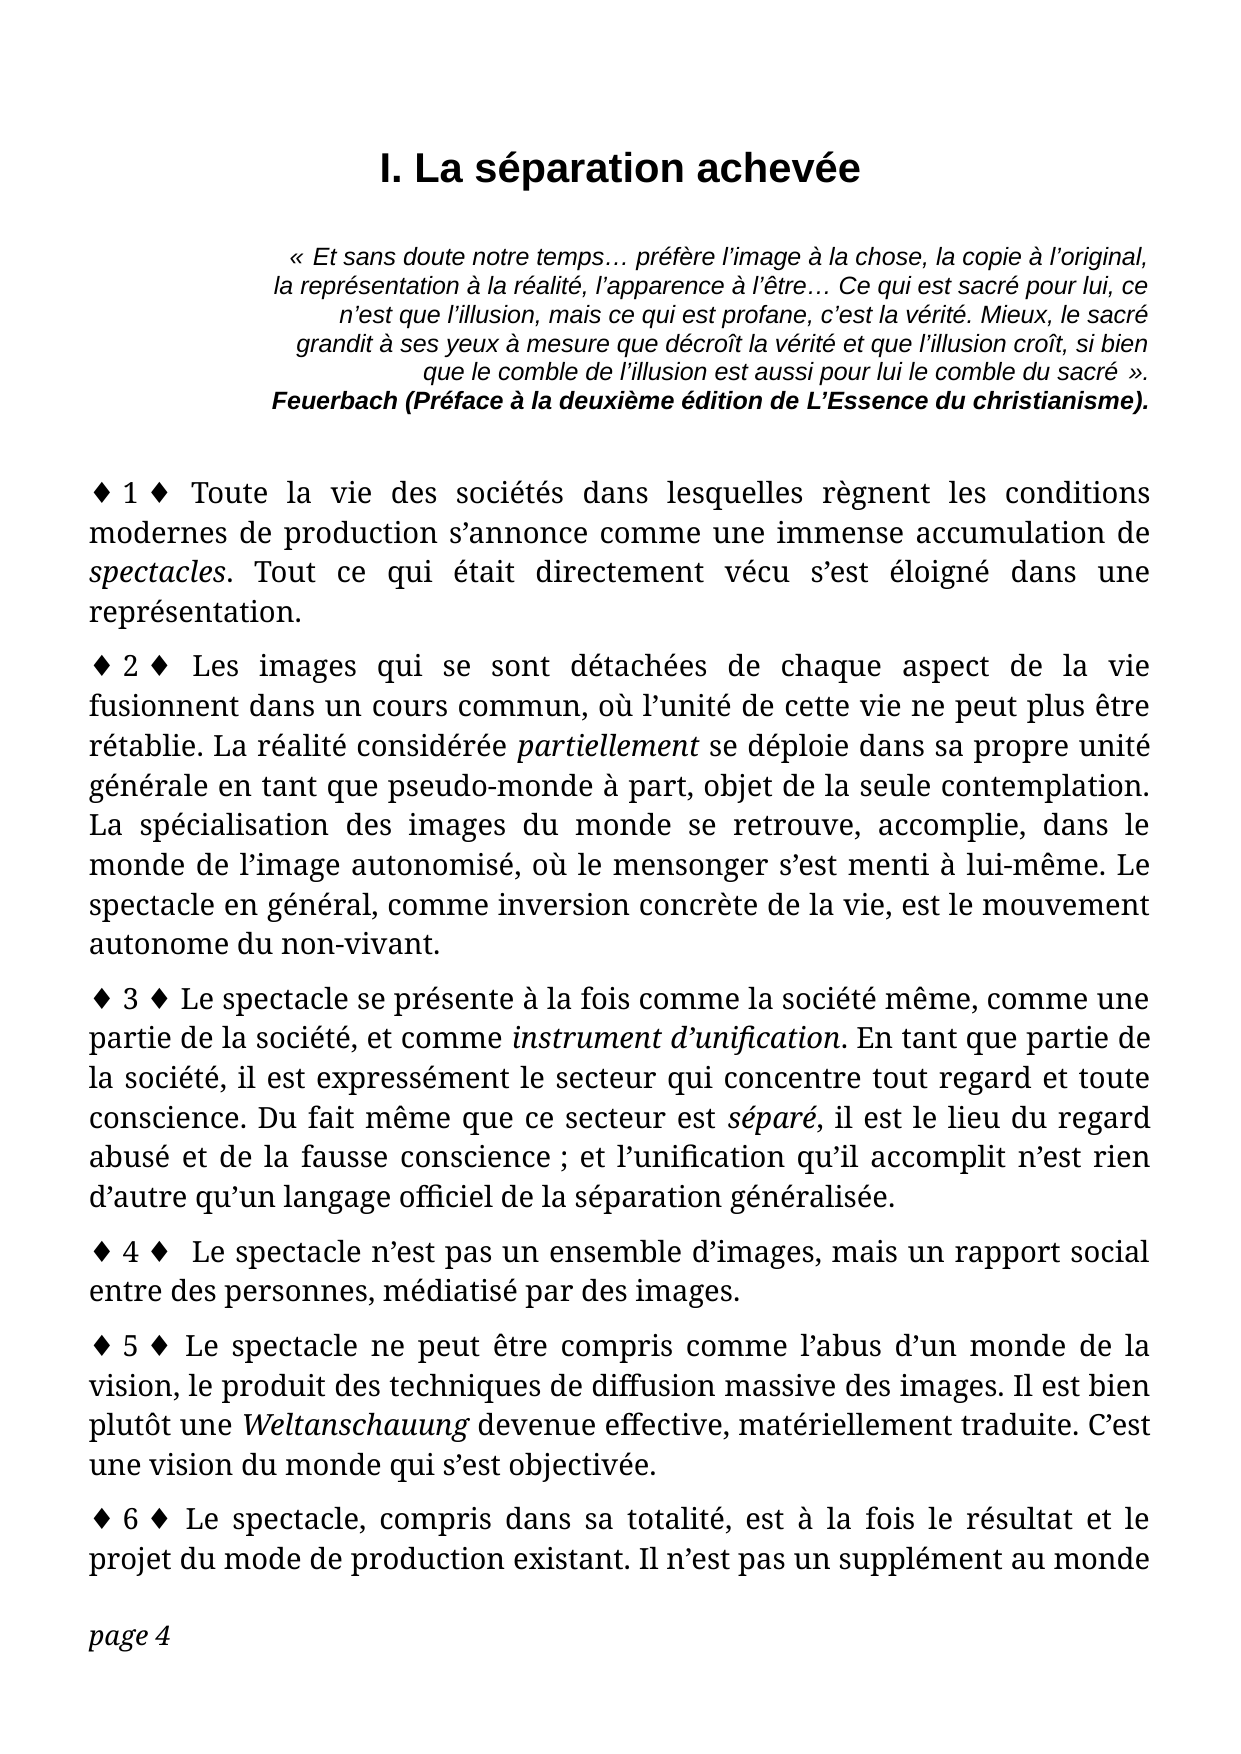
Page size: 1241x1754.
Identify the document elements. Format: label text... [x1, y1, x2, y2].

text ♦ 1 ♦ Toute la vie des sociétés dans lesquelles règnent les conditions modernes de production s’annonce comme une immense accumulation de spectacles. Tout ce qui était directement vécu s’est éloigné dans une représentation. [88, 472, 1152, 631]
text ♦ 2 ♦ Les images qui se sont détachées de chaque aspect de la vie fusionnent dans un cours commun, où l’unité de cette vie ne peut plus être rétablie. La réalité considérée partiellement se déploie dans sa propre unité générale en tant que pseudo-monde à part, objet de la seule contemplation. La spécialisation des images du monde se retrouve, accomplie, dans le monde de l’image autonomisé, où le mensonger s’est menti à lui-même. Le spectacle en général, comme inversion concrète de la vie, est le mouvement autonome du non-vivant. [88, 646, 1152, 963]
text ♦ 6 ♦ Le spectacle, compris dans sa totalité, est à la fois le résultat et le projet du mode de production existant. Il n’est pas un supplément au monde [88, 1499, 1152, 1578]
text ♦ 5 ♦ Le spectacle ne peut être compris comme l’abus d’un monde de la vision, le produit des techniques de diffusion massive des images. Il est bien plutôt une Weltanschauung devenue effective, matériellement traduite. C’est une vision du monde qui s’est objectivée. [88, 1325, 1152, 1484]
text ♦ 4 ♦ Le spectacle n’est pas un ensemble d’images, mais un rapport social entre des personnes, médiatisé par des images. [88, 1231, 1152, 1310]
text « Et sans doute notre temps… préfère l’image à la chose, la copie à l’original, la représentation à la réalité, l’apparence à l’être… Ce qui est sacré pour lui, ce n’est que l’illusion, mais ce qui est profane, c’est la vérité. Mieux, le sacré grandit à ses yeux à mesure que décroît la vérité et que l’illusion croît, si bien que le comble de l’illusion est aussi pour lui le comble du sacré ». Feuerbach (Préface à la deuxième édition de L’Essence du christianisme). [266, 242, 1152, 415]
text ♦ 3 ♦ Le spectacle se présente à la fois comme la société même, comme une partie de la société, et comme instrument d’unification. En tant que partie de la société, il est expressément le secteur qui concentre tout regard et toute conscience. Du fait même que ce secteur est séparé, il est le lieu du regard abusé et de la fausse conscience ; et l’unification qu’il accomplit n’est rien d’autre qu’un langage officiel de la séparation généralisée. [88, 978, 1152, 1216]
subtitle I. La séparation achevée [88, 143, 1152, 191]
